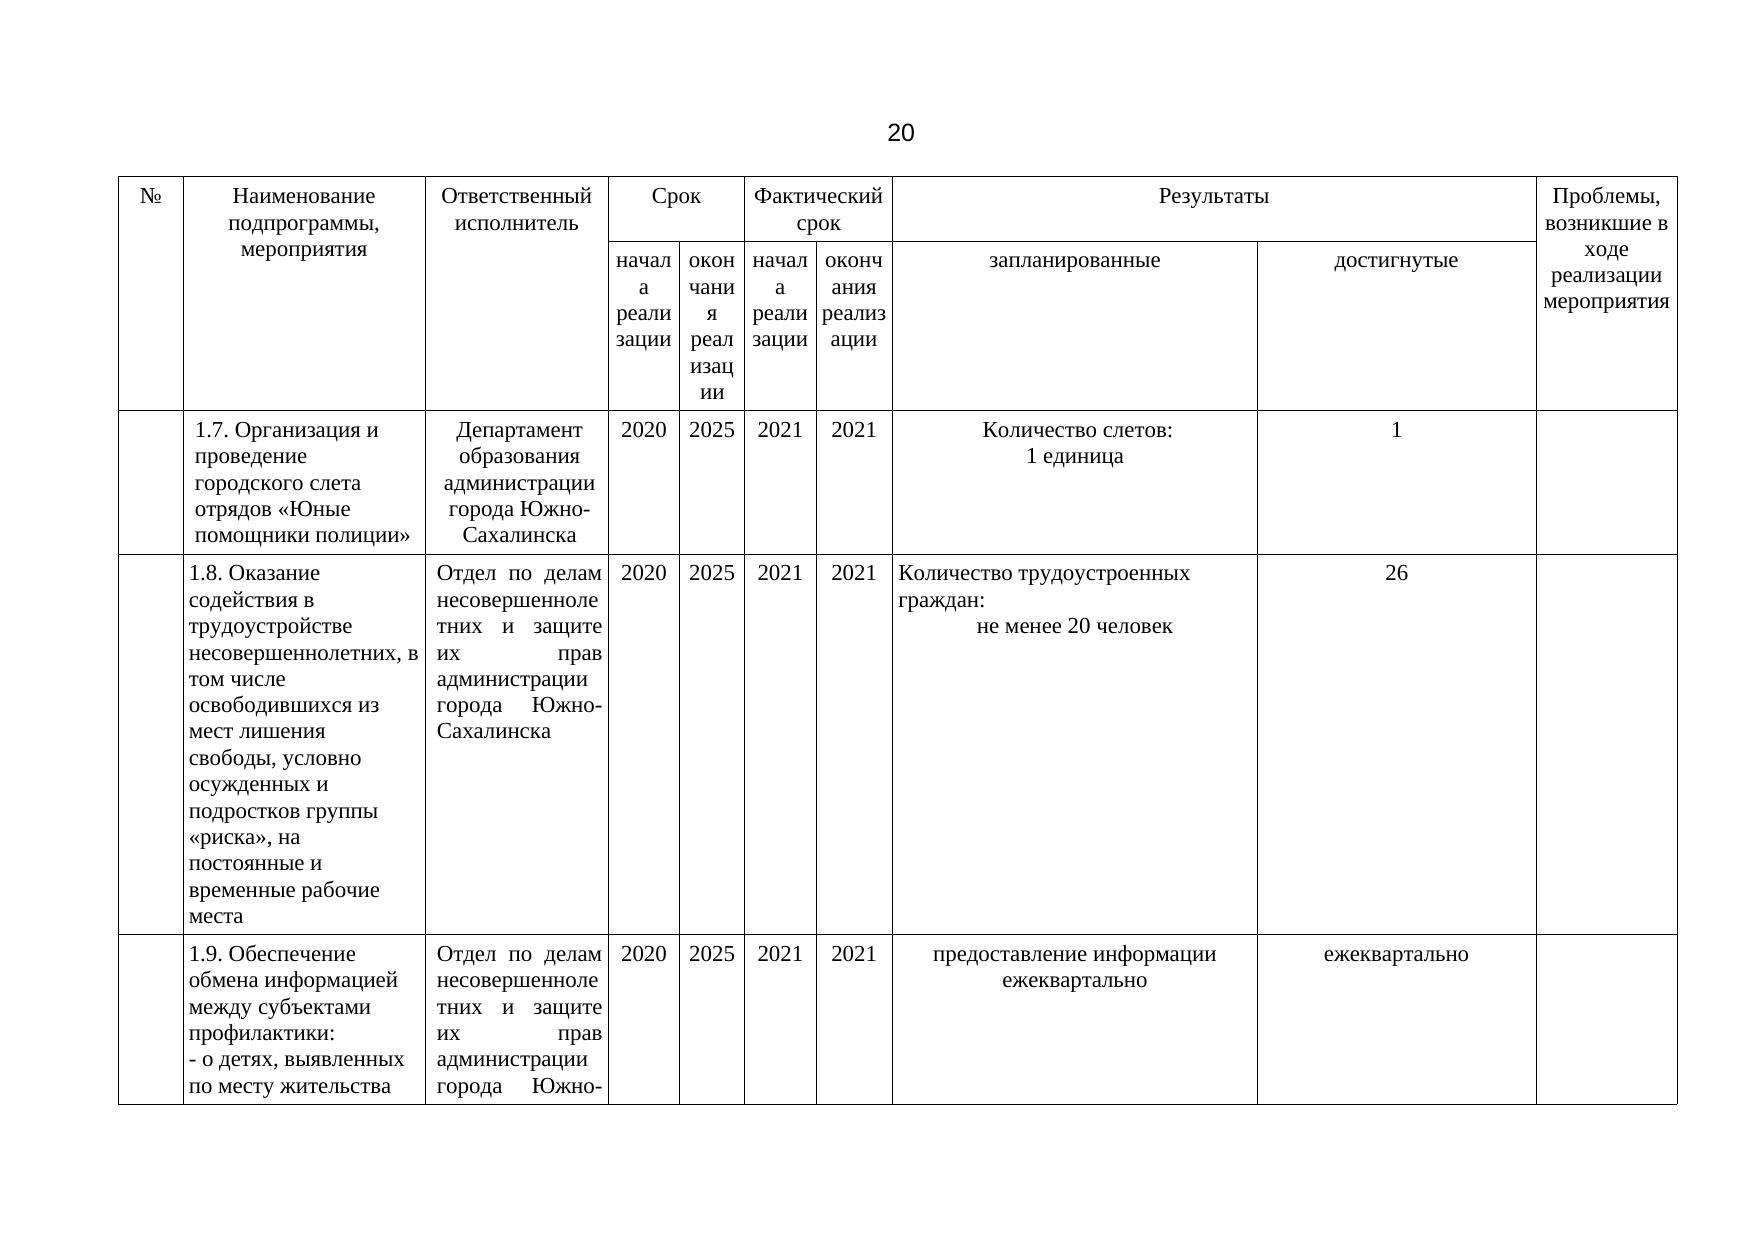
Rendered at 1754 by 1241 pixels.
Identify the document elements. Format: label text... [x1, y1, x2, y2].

table_cell начала реализации [745, 242, 816, 410]
table_cell 2021 [745, 935, 816, 1104]
table_cell 1 [1258, 411, 1536, 554]
table_cell 2021 [817, 935, 892, 1104]
table_cell [1537, 411, 1677, 554]
table_cell предоставление информации ежеквартально [893, 935, 1257, 1104]
table_cell 2020 [609, 555, 679, 934]
table_header Результаты [893, 177, 1536, 241]
table_cell 2025 [680, 411, 744, 554]
table_cell Отдел по делам несовершеннолетних и защите их прав администрации города Южно- [426, 935, 608, 1104]
table_header Ответственный исполнитель [426, 177, 608, 410]
table_cell 2021 [817, 555, 892, 934]
table_cell 2020 [609, 411, 679, 554]
table_cell окончания реализации [680, 242, 744, 410]
table_cell 2021 [745, 555, 816, 934]
table_cell 2025 [680, 935, 744, 1104]
table_cell [1537, 935, 1677, 1104]
table_header Наименование подпрограммы, мероприятия [184, 177, 425, 410]
table_cell 1.9. Обеспечение обмена информацией между субъектами профилактики: - о детях, выявленных по месту жительства [184, 935, 425, 1104]
table_header Проблемы, возникшие в ходе реализации мероприятия [1537, 177, 1677, 410]
table_header № [119, 177, 183, 410]
table_cell Количество слетов: 1 единица [893, 411, 1257, 554]
table_cell окончания реализации [817, 242, 892, 410]
table_cell [119, 935, 183, 1104]
table_cell ежеквартально [1258, 935, 1536, 1104]
table_cell [1537, 555, 1677, 934]
table_cell [119, 411, 183, 554]
table_cell [119, 555, 183, 934]
table_cell запланированные [893, 242, 1257, 410]
table_cell 1.8. Оказание содействия в трудоустройстве несовершеннолетних, в том числе освободившихся из мест лишения свободы, условно осужденных и подростков группы «риска», на постоянные и временные рабочие места [184, 555, 425, 934]
table_cell 2021 [817, 411, 892, 554]
table_cell начала реализации [609, 242, 679, 410]
table_cell достигнутые [1258, 242, 1536, 410]
table_cell Отдел по делам несовершеннолетних и защите их прав администрации города Южно-Сахалинска [426, 555, 608, 934]
table_cell 1.7. Организация и проведение городского слета отрядов «Юные помощники полиции» [184, 411, 425, 554]
table_cell Департамент образования администрации города Южно-Сахалинска [426, 411, 608, 554]
table_header Фактический срок [745, 177, 892, 241]
table_cell 2025 [680, 555, 744, 934]
table_header Срок [609, 177, 744, 241]
table_cell Количество трудоустроенных граждан: не менее 20 человек [893, 555, 1257, 934]
table_cell 2021 [745, 411, 816, 554]
table_cell 26 [1258, 555, 1536, 934]
table_cell 2020 [609, 935, 679, 1104]
